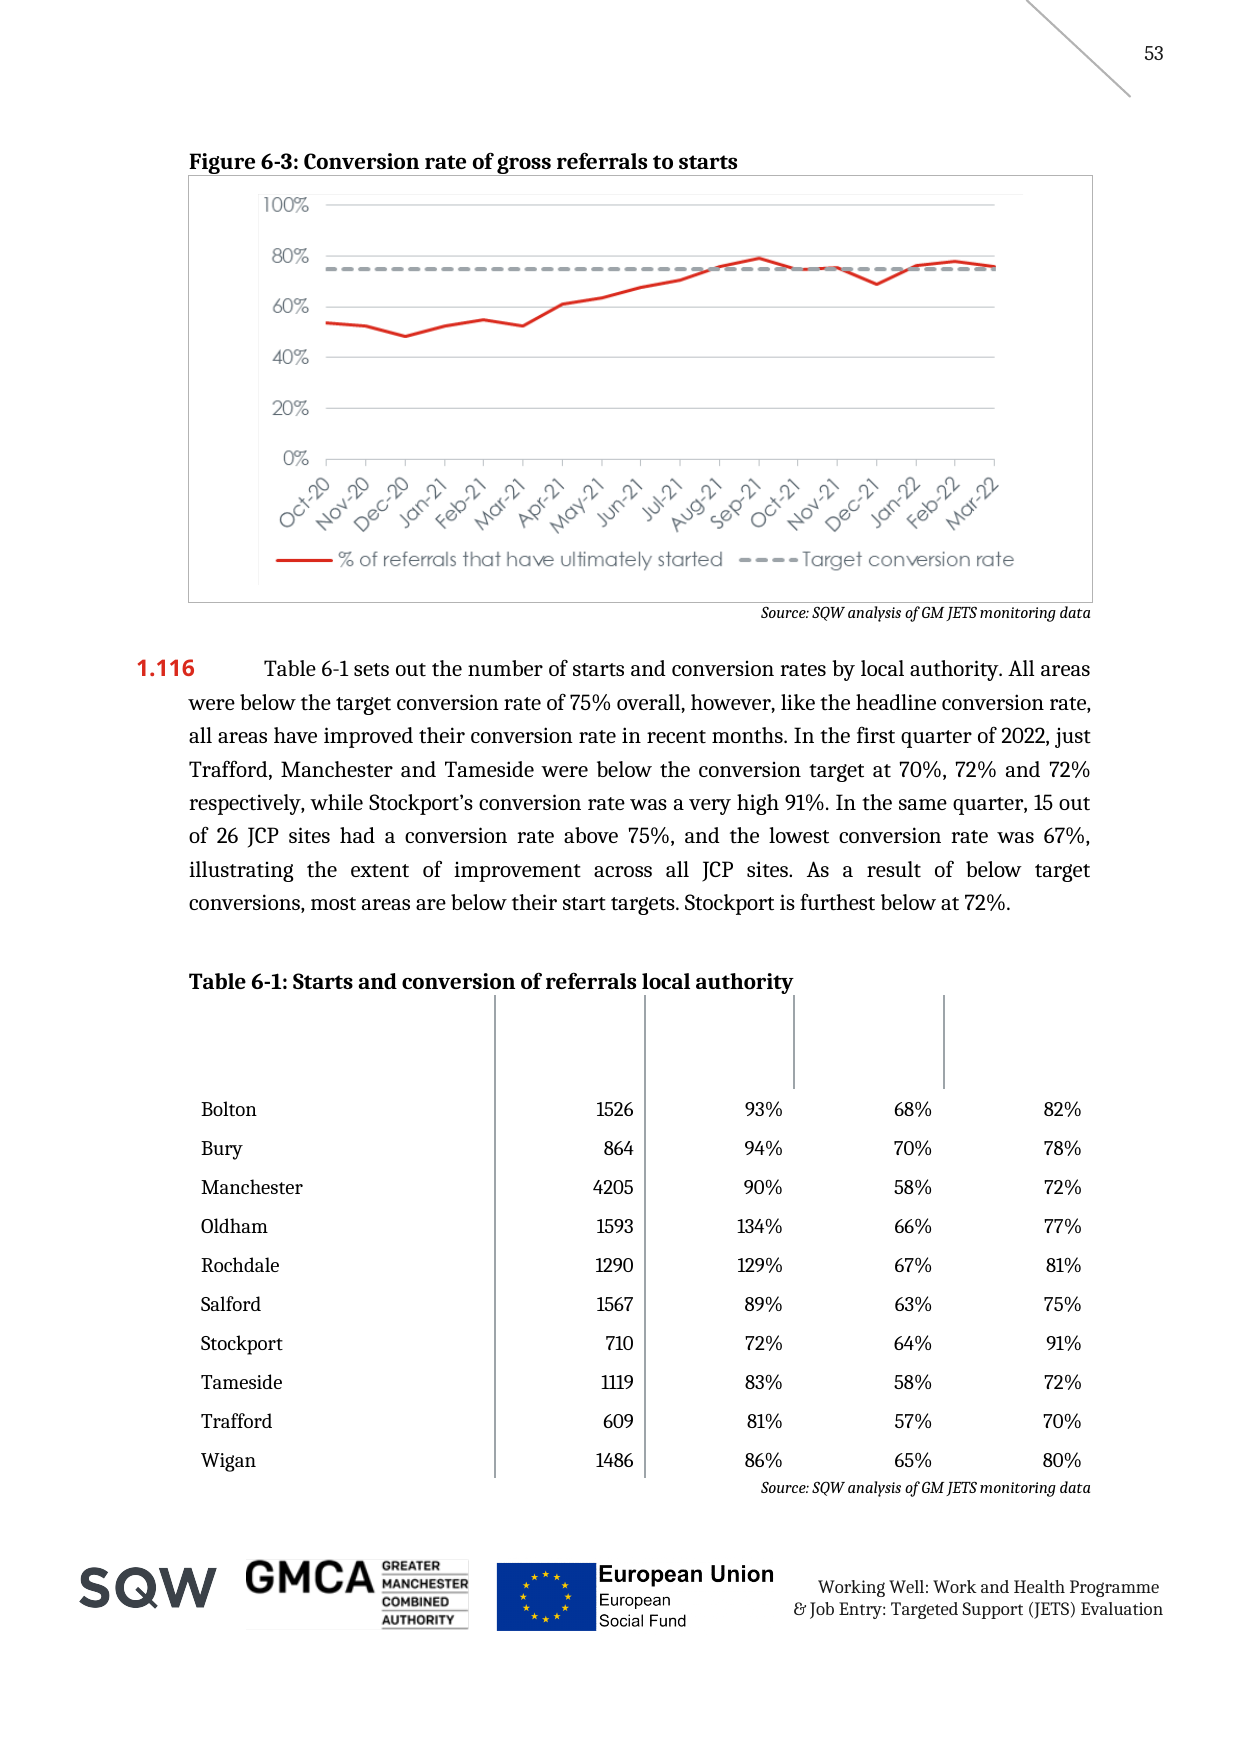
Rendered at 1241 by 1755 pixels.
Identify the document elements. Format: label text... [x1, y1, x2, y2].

table_cell Rochdale [190, 1244, 494, 1283]
table_cell 93% [646, 1089, 794, 1127]
table_cell 89% [646, 1283, 794, 1322]
table_cell 1593 [496, 1205, 644, 1244]
table_cell Wigan [190, 1439, 494, 1478]
table_cell 81% [646, 1400, 794, 1439]
table_cell 66% [794, 1205, 944, 1244]
table_cell 64% [794, 1322, 944, 1361]
table_cell 1526 [496, 1089, 644, 1127]
text Source: SQW analysis of GM JETS monitoring data [189, 603, 1093, 622]
table_cell Bury [190, 1128, 494, 1166]
table_cell Bolton [190, 1089, 494, 1127]
table_cell 710 [496, 1322, 644, 1361]
table_cell Manchester [190, 1166, 494, 1205]
table_cell Stockport [190, 1322, 494, 1361]
table_cell 65% [794, 1439, 944, 1478]
table_cell Salford [190, 1283, 494, 1322]
table_cell 1486 [496, 1439, 644, 1478]
table_cell 94% [646, 1128, 794, 1166]
table_cell 1290 [496, 1244, 644, 1283]
table_cell 4205 [496, 1166, 644, 1205]
table_cell 134% [646, 1205, 794, 1244]
text Source: SQW analysis of GM JETS monitoring data [189, 1478, 1093, 1497]
table_cell 609 [496, 1400, 644, 1439]
table_header Starts [496, 995, 644, 1088]
table_cell 129% [646, 1244, 794, 1283]
table_cell 81% [944, 1244, 1093, 1283]
table_cell 72% [944, 1166, 1093, 1205]
table_cell 75% [944, 1283, 1093, 1322]
table_cell 58% [794, 1166, 944, 1205]
table_cell 90% [646, 1166, 794, 1205]
table_cell 86% [646, 1439, 794, 1478]
list Table 6‑1 sets out the number of starts and conversion rates by local authority. All areas were below the target conversion rate of 75% overall, however, like the headline conversion rate, all areas have improved their conversion rate in recent months. In the first quarter of 2022, just Trafford, Manchester and Tameside were below the conversion target at 70%, 72% and 72% respectively, while Stockport’s conversion rate was a very high 91%. In the same quarter, 15 out of 26 JCP sites had a conversion rate above 75%, and the lowest conversion rate was 67%, illustrating the extent of improvement across all JCP sites. As a result of below target conversions, most areas are below their start targets. Stockport is furthest below at 72%. [136, 649, 1093, 916]
table_cell 63% [794, 1283, 944, 1322]
text Figure 6‑3: Conversion rate of gross referrals to starts [189, 142, 1093, 175]
table_cell 68% [794, 1089, 944, 1127]
table_cell 57% [794, 1400, 944, 1439]
table_cell 82% [944, 1089, 1093, 1127]
table_header Total conversion rate [795, 995, 943, 1088]
table_cell 80% [944, 1439, 1093, 1478]
table_cell 77% [944, 1205, 1093, 1244]
table_cell 70% [944, 1400, 1093, 1439]
table_cell 58% [794, 1361, 944, 1400]
table_cell 1567 [496, 1283, 644, 1322]
table_cell Tameside [190, 1361, 494, 1400]
text Table 6‑1: Starts and conversion of referrals local authority [189, 962, 1093, 995]
table_header Provider [190, 995, 494, 1088]
table_cell Trafford [190, 1400, 494, 1439]
table_cell Oldham [190, 1205, 494, 1244]
table_header [189, 176, 1092, 602]
table_cell 72% [646, 1322, 794, 1361]
table_cell 78% [944, 1128, 1093, 1166]
table_cell 72% [944, 1361, 1093, 1400]
table_cell 67% [794, 1244, 944, 1283]
table_cell 91% [944, 1322, 1093, 1361]
table_cell 83% [646, 1361, 794, 1400]
table_cell 1119 [496, 1361, 644, 1400]
table_header 2022 Q1 conversion rate [945, 995, 1093, 1088]
table_cell 70% [794, 1128, 944, 1166]
table_cell 864 [496, 1128, 644, 1166]
table_header % of start target [646, 995, 793, 1088]
